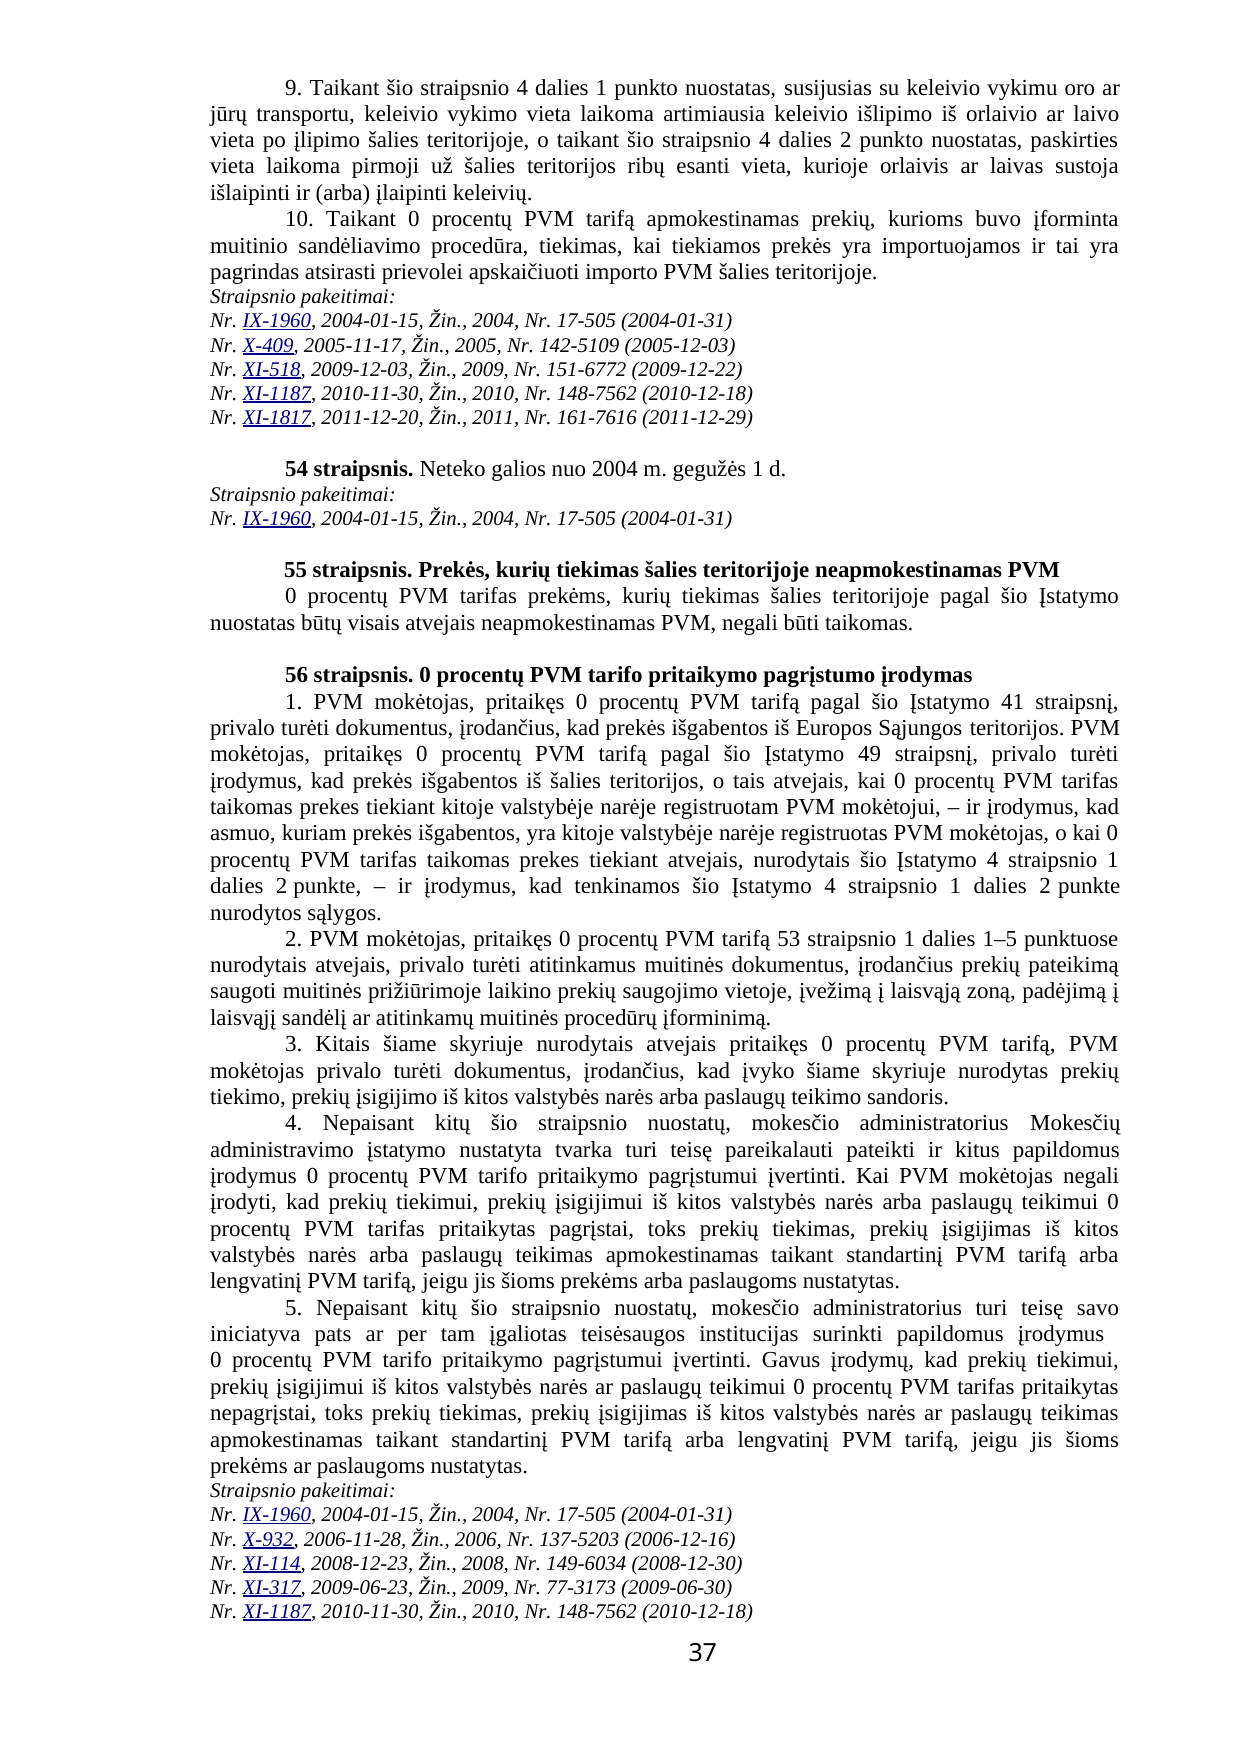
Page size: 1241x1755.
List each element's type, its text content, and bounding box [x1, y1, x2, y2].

text Nr. XI-518, 2009-12-03, Žin., 2009, Nr. 151-6772 (2009-12-22) [210, 357, 1120, 381]
text Straipsnio pakeitimai: [210, 481, 1120, 506]
text Nr. IX-1960, 2004-01-15, Žin., 2004, Nr. 17-505 (2004-01-31) [210, 308, 1120, 332]
text 54 straipsnis. Neteko galios nuo 2004 m. gegužės 1 d. [210, 455, 1120, 481]
text 5. Nepaisant kitų šio straipsnio nuostatų, mokesčio administratorius turi teisę savo iniciatyva pats ar per tam įgaliotas teisėsaugos institucijas surinkti papildomus įrodymus 0 procentų PVM tarifo pritaikymo pagrįstumui įvertinti. Gavus įrodymų, kad prekių tiekimui, prekių įsigijimui iš kitos valstybės narės ar paslaugų teikimui 0 procentų PVM tarifas pritaikytas nepagrįstai, toks prekių tiekimas, prekių įsigijimas iš kitos valstybės narės ar paslaugų teikimas apmokestinamas taikant standartinį PVM tarifą arba lengvatinį PVM tarifą, jeigu jis šioms prekėms ar paslaugoms nustatytas. [210, 1294, 1120, 1478]
text 55 straipsnis. Prekės, kurių tiekimas šalies teritorijoje neapmokestinamas PVM [210, 556, 1120, 582]
text 10. Taikant 0 procentų PVM tarifą apmokestinamas prekių, kurioms buvo įforminta muitinio sandėliavimo procedūra, tiekimas, kai tiekiamos prekės yra importuojamos ir tai yra pagrindas atsirasti prievolei apskaičiuoti importo PVM šalies teritorijoje. [210, 205, 1120, 284]
text Nr. XI-114, 2008-12-23, Žin., 2008, Nr. 149-6034 (2008-12-30) [210, 1551, 1120, 1574]
text Nr. IX-1960, 2004-01-15, Žin., 2004, Nr. 17-505 (2004-01-31) [210, 506, 1120, 529]
text 1. PVM mokėtojas, pritaikęs 0 procentų PVM tarifą pagal šio Įstatymo 41 straipsnį, privalo turėti dokumentus, įrodančius, kad prekės išgabentos iš Europos Sąjungos teritorijos. PVM mokėtojas, pritaikęs 0 procentų PVM tarifą pagal šio Įstatymo 49 straipsnį, privalo turėti įrodymus, kad prekės išgabentos iš šalies teritorijos, o tais atvejais, kai 0 procentų PVM tarifas taikomas prekes tiekiant kitoje valstybėje narėje registruotam PVM mokėtojui, – ir įrodymus, kad asmuo, kuriam prekės išgabentos, yra kitoje valstybėje narėje registruotas PVM mokėtojas, o kai 0 procentų PVM tarifas taikomas prekes tiekiant atvejais, nurodytais šio Įstatymo 4 straipsnio 1 dalies 2 punkte, – ir įrodymus, kad tenkinamos šio Įstatymo 4 straipsnio 1 dalies 2 punkte nurodytos sąlygos. [210, 688, 1120, 925]
text Nr. IX-1960, 2004-01-15, Žin., 2004, Nr. 17-505 (2004-01-31) [210, 1502, 1120, 1526]
text 3. Kitais šiame skyriuje nurodytais atvejais pritaikęs 0 procentų PVM tarifą, PVM mokėtojas privalo turėti dokumentus, įrodančius, kad įvyko šiame skyriuje nurodytas prekių tiekimo, prekių įsigijimo iš kitos valstybės narės arba paslaugų teikimo sandoris. [210, 1030, 1120, 1109]
text 0 procentų PVM tarifas prekėms, kurių tiekimas šalies teritorijoje pagal šio Įstatymo nuostatas būtų visais atvejais neapmokestinamas PVM, negali būti taikomas. [210, 582, 1120, 635]
text Nr. X-409, 2005-11-17, Žin., 2005, Nr. 142-5109 (2005-12-03) [210, 332, 1120, 357]
text Nr. XI-1187, 2010-11-30, Žin., 2010, Nr. 148-7562 (2010-12-18) [210, 381, 1120, 405]
text Nr. XI-1187, 2010-11-30, Žin., 2010, Nr. 148-7562 (2010-12-18) [210, 1599, 1120, 1623]
text Nr. XI-1817, 2011-12-20, Žin., 2011, Nr. 161-7616 (2011-12-29) [210, 405, 1120, 429]
text Nr. XI-317, 2009-06-23, Žin., 2009, Nr. 77-3173 (2009-06-30) [210, 1574, 1120, 1599]
text 9. Taikant šio straipsnio 4 dalies 1 punkto nuostatas, susijusias su keleivio vykimu oro ar jūrų transportu, keleivio vykimo vieta laikoma artimiausia keleivio išlipimo iš orlaivio ar laivo vieta po įlipimo šalies teritorijoje, o taikant šio straipsnio 4 dalies 2 punkto nuostatas, paskirties vieta laikoma pirmoji už šalies teritorijos ribų esanti vieta, kurioje orlaivis ar laivas sustoja išlaipinti ir (arba) įlaipinti keleivių. [210, 73, 1120, 205]
text Straipsnio pakeitimai: [210, 284, 1120, 308]
text Straipsnio pakeitimai: [210, 1478, 1120, 1502]
text 4. Nepaisant kitų šio straipsnio nuostatų, mokesčio administratorius Mokesčių administravimo įstatymo nustatyta tvarka turi teisę pareikalauti pateikti ir kitus papildomus įrodymus 0 procentų PVM tarifo pritaikymo pagrįstumui įvertinti. Kai PVM mokėtojas negali įrodyti, kad prekių tiekimui, prekių įsigijimui iš kitos valstybės narės arba paslaugų teikimui 0 procentų PVM tarifas pritaikytas pagrįstai, toks prekių tiekimas, prekių įsigijimas iš kitos valstybės narės arba paslaugų teikimas apmokestinamas taikant standartinį PVM tarifą arba lengvatinį PVM tarifą, jeigu jis šioms prekėms arba paslaugoms nustatytas. [210, 1109, 1120, 1294]
text 2. PVM mokėtojas, pritaikęs 0 procentų PVM tarifą 53 straipsnio 1 dalies 1–5 punktuose nurodytais atvejais, privalo turėti atitinkamus muitinės dokumentus, įrodančius prekių pateikimą saugoti muitinės prižiūrimoje laikino prekių saugojimo vietoje, įvežimą į laisvąją zoną, padėjimą į laisvąjį sandėlį ar atitinkamų muitinės procedūrų įforminimą. [210, 925, 1120, 1030]
text 56 straipsnis. 0 procentų PVM tarifo pritaikymo pagrįstumo įrodymas [210, 661, 1120, 688]
text Nr. X-932, 2006-11-28, Žin., 2006, Nr. 137-5203 (2006-12-16) [210, 1526, 1120, 1551]
